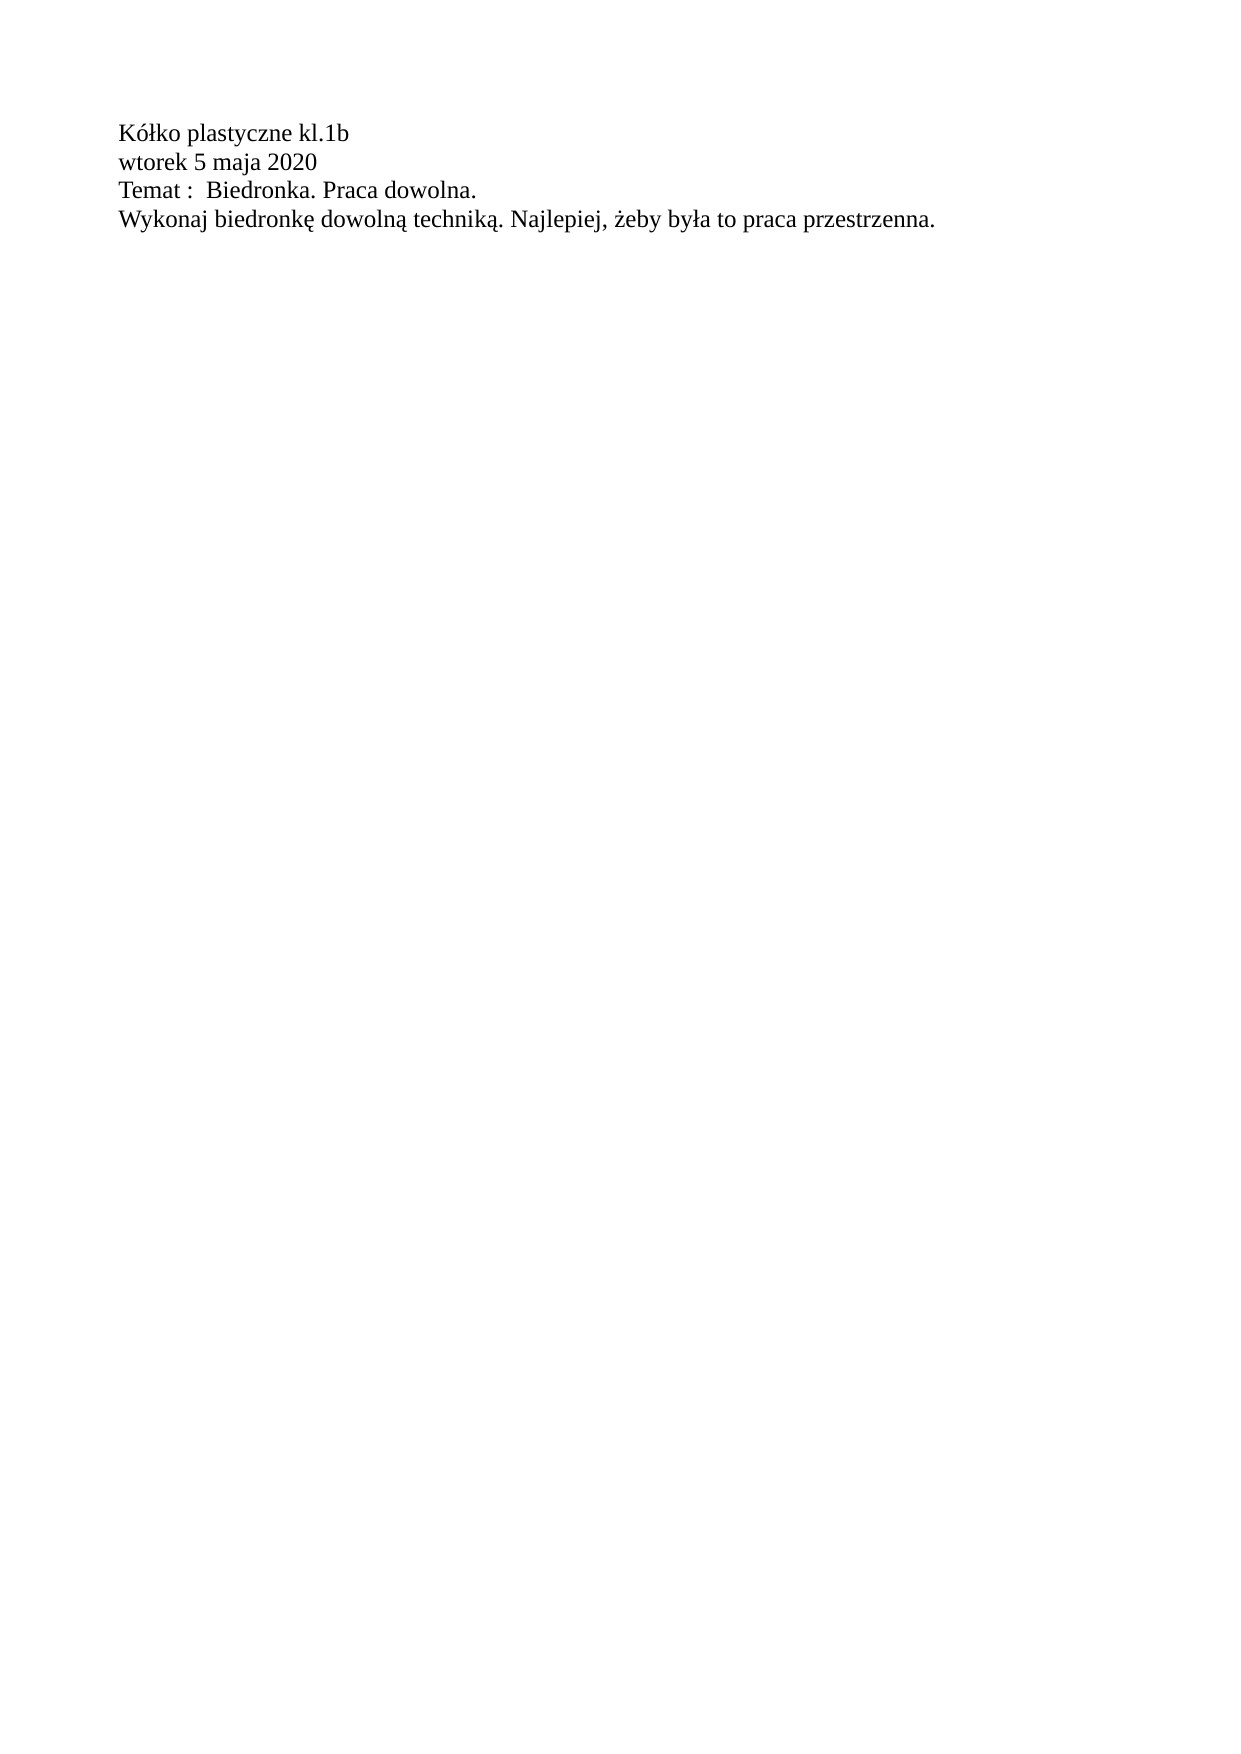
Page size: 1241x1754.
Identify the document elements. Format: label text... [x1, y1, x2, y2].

text Wykonaj biedronkę dowolną techniką. Najlepiej, żeby była to praca przestrzenna. [118, 204, 1122, 233]
text wtorek 5 maja 2020 [118, 147, 1122, 176]
text Temat : Biedronka. Praca dowolna. [118, 176, 1122, 204]
text Kółko plastyczne kl.1b [118, 118, 1122, 147]
